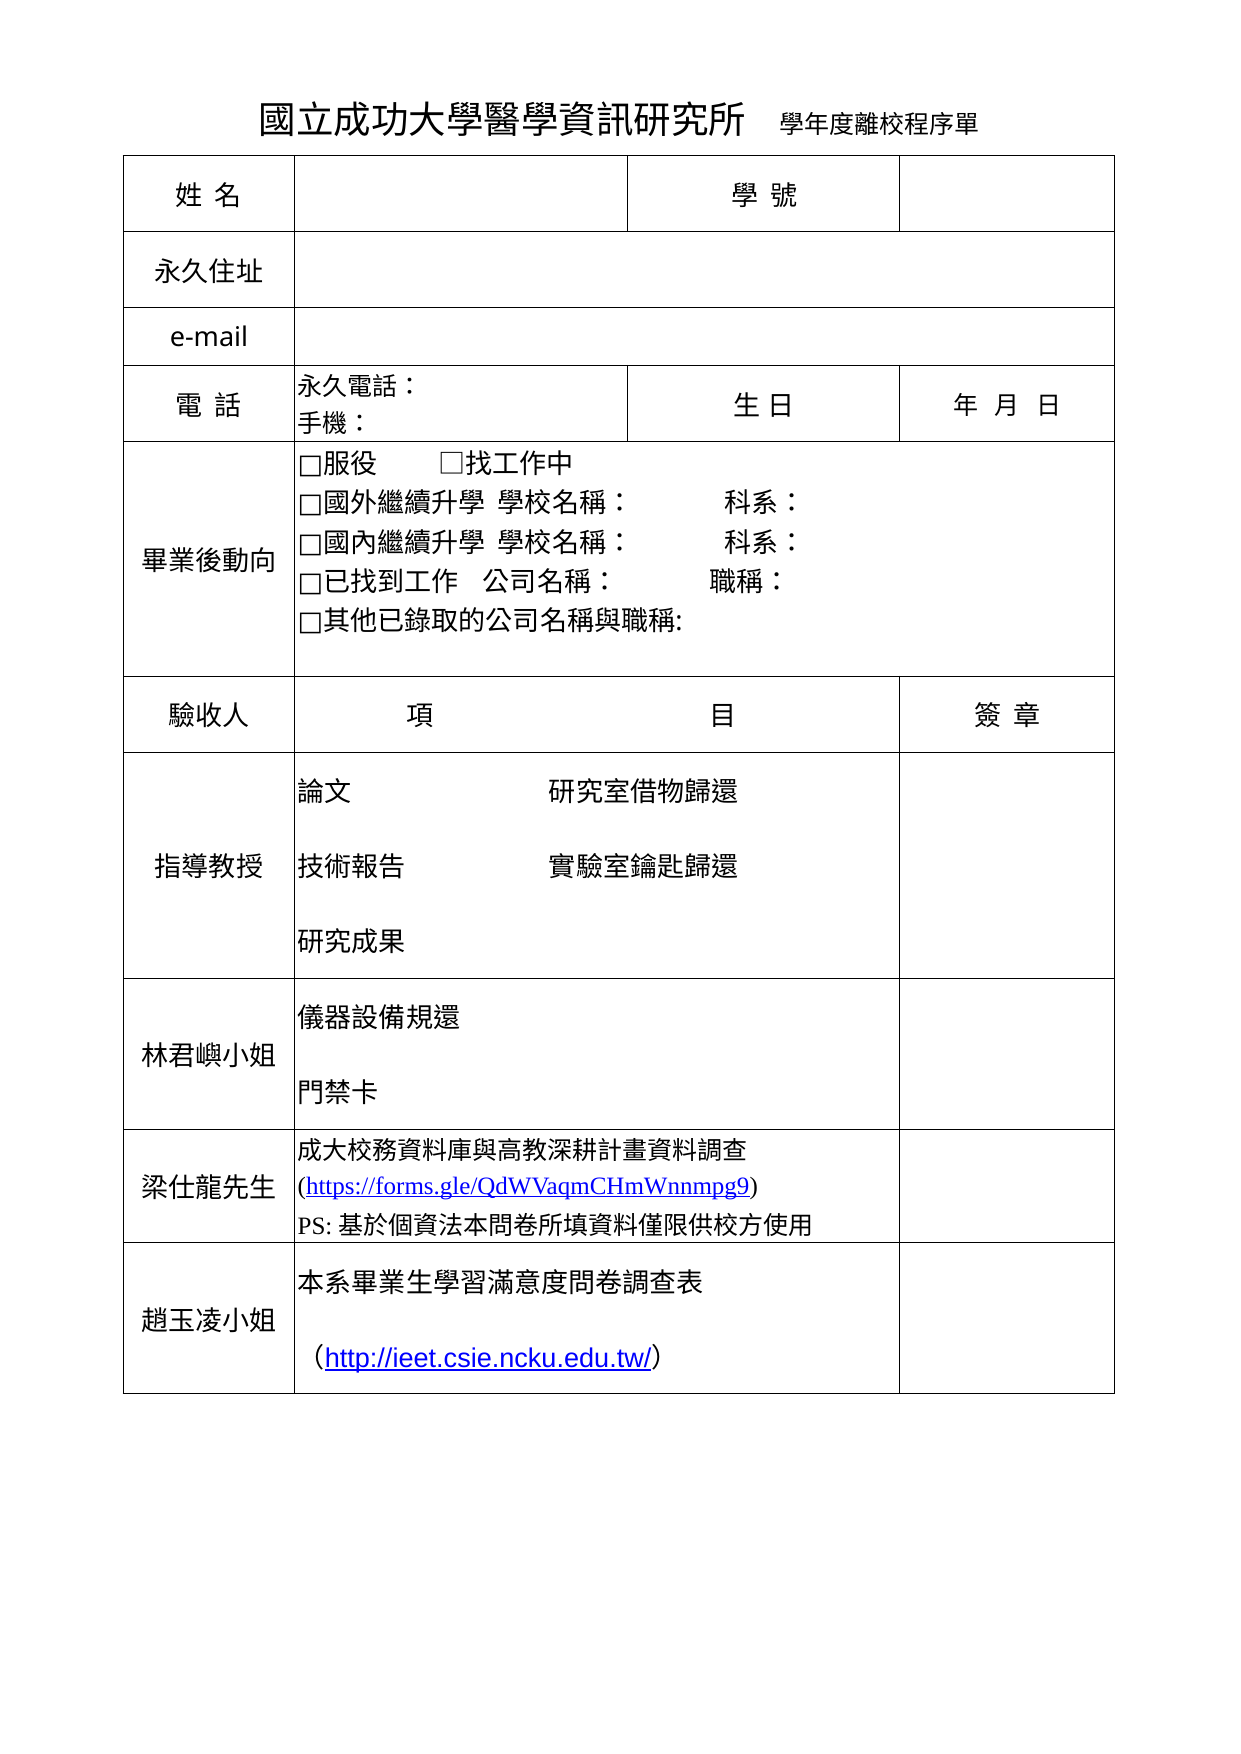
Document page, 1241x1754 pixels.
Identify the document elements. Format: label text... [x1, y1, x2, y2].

table_cell 成大校務資料庫與高教深耕計畫資料調查 (https://forms.gle/QdWVaqmCHmWnnmpg9) PS: 基於個資法本問卷所填資料僅限供校方使用 [295, 1130, 899, 1242]
table_cell 電 話 [124, 366, 294, 441]
table_cell 永久電話： 手機： [295, 366, 627, 441]
table_cell e-mail [124, 308, 294, 365]
table_cell 趙玉凌小姐 [124, 1243, 294, 1393]
table_cell 研究室借物歸還 實驗室鑰匙歸還 [546, 753, 899, 978]
table_cell 指導教授 [124, 753, 294, 978]
table_cell [900, 979, 1114, 1129]
table_cell 目 [546, 677, 899, 752]
table_header 學 號 [628, 156, 899, 231]
table_cell 林君嶼小姐 [124, 979, 294, 1129]
table_cell [900, 753, 1114, 978]
table_cell 項 [295, 677, 546, 752]
table_header [295, 156, 627, 231]
table_cell 永久住址 [124, 232, 294, 307]
table_header [900, 156, 1114, 231]
table_cell 生 日 [628, 366, 899, 441]
table_cell 論文 技術報告 研究成果 [295, 753, 546, 978]
table_cell 簽 章 [900, 677, 1114, 752]
table_cell 畢業後動向 [124, 442, 294, 676]
text 國立成功大學醫學資訊研究所 學年度離校程序單 [112, 80, 1125, 155]
table_cell [295, 232, 1114, 307]
table_cell 儀器設備規還 門禁卡 [295, 979, 899, 1129]
table_header 姓 名 [124, 156, 294, 231]
table_cell 年 月 日 [900, 366, 1114, 441]
table_cell [900, 1130, 1114, 1242]
table_cell [295, 308, 1114, 365]
table_cell □服役 □找工作中 □國外繼續升學 學校名稱： 科系： □國內繼續升學 學校名稱： 科系： □已找到工作 公司名稱： 職稱： □其他已錄取的公司名稱與職稱: [295, 442, 1114, 676]
table_cell 本系畢業生學習滿意度問卷調查表 （http://ieet.csie.ncku.edu.tw/） [295, 1243, 899, 1393]
table_cell 驗收人 [124, 677, 294, 752]
table_cell [900, 1243, 1114, 1393]
table_cell 梁仕龍先生 [124, 1130, 294, 1242]
